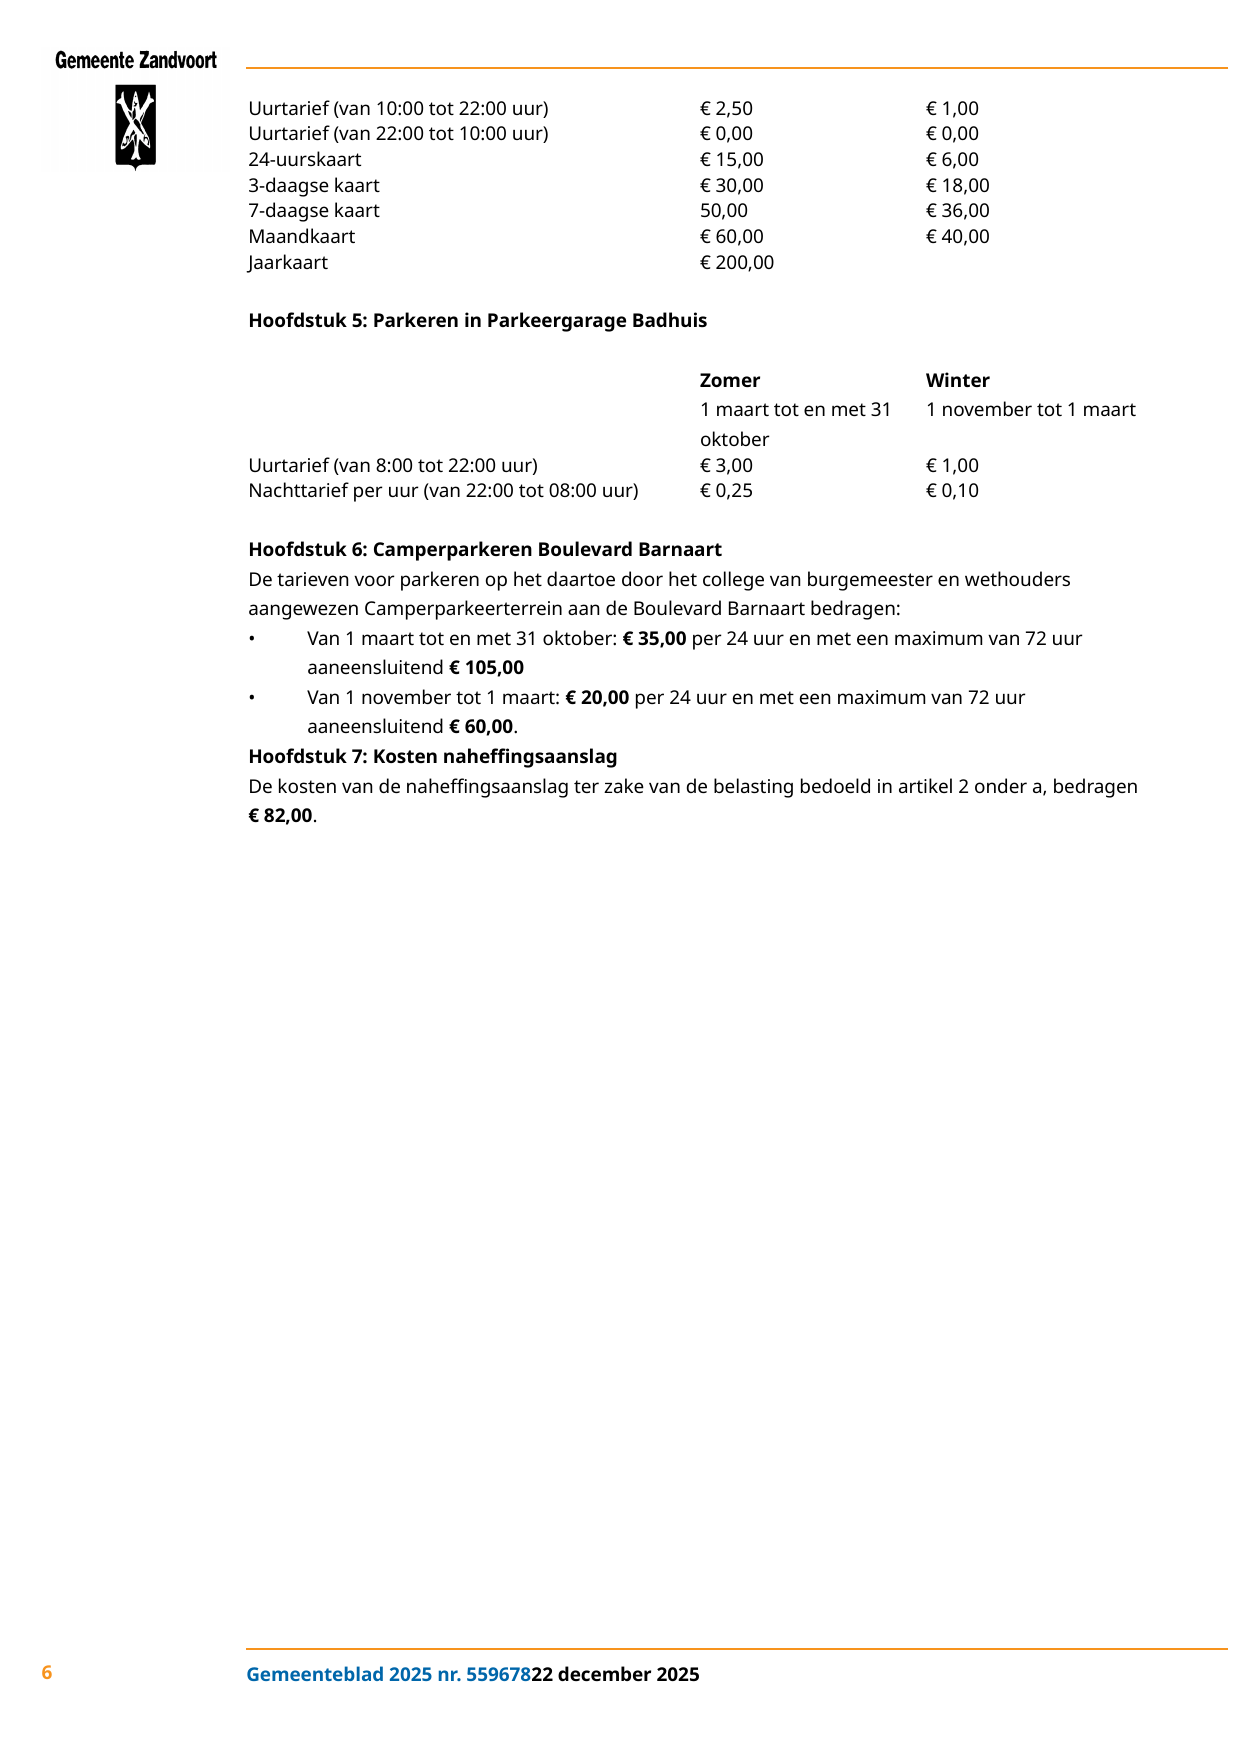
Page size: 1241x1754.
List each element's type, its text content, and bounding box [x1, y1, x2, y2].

table_cell 3-daagse kaart [248, 172, 700, 198]
list Van 1 november tot 1 maart: € 20,00 per 24 uur en met een maximum van 72 uur aaneensluitend € 60,00. [248, 684, 1152, 739]
table_cell € 40,00 [926, 224, 1152, 249]
table_cell Uurtarief (van 22:00 tot 10:00 uur) [248, 121, 700, 146]
table_header Zomer 1 maart tot en met 31 oktober [700, 367, 926, 452]
table_header [248, 367, 700, 452]
table_cell € 6,00 [926, 146, 1152, 172]
table_cell Jaarkaart [248, 249, 700, 275]
table_cell € 18,00 [926, 172, 1152, 198]
text Hoofdstuk 6: Camperparkeren Boulevard Barnaart [248, 536, 1152, 562]
table_cell € 3,00 [700, 452, 926, 478]
table_cell € 1,00 [926, 452, 1152, 478]
picture [41, 47, 231, 172]
table_cell Uurtarief (van 10:00 tot 22:00 uur) [248, 95, 700, 121]
table_cell 7-daagse kaart [248, 198, 700, 223]
table_cell € 1,00 [926, 95, 1152, 121]
table_cell € 0,00 [926, 121, 1152, 146]
table_cell 50,00 [700, 198, 926, 223]
table_cell € 0,25 [700, 478, 926, 503]
text Hoofdstuk 7: Kosten naheffingsaanslag [248, 743, 1152, 769]
text Hoofdstuk 5: Parkeren in Parkeergarage Badhuis [248, 308, 1152, 333]
table_cell Uurtarief (van 8:00 tot 22:00 uur) [248, 452, 700, 478]
text De tarieven voor parkeren op het daartoe door het college van burgemeester en wethouders aangewezen Camperparkeerterrein aan de Boulevard Barnaart bedragen: [248, 566, 1152, 621]
table_cell € 15,00 [700, 146, 926, 172]
table_cell € 200,00 [700, 249, 1152, 275]
table_cell € 0,00 [700, 121, 926, 146]
list Van 1 maart tot en met 31 oktober: € 35,00 per 24 uur en met een maximum van 72 uur aaneensluitend € 105,00 [248, 625, 1152, 680]
table_cell € 2,50 [700, 95, 926, 121]
table_cell 24-uurskaart [248, 146, 700, 172]
table_cell Maandkaart [248, 224, 700, 249]
table_cell € 36,00 [926, 198, 1152, 223]
table_cell Nachttarief per uur (van 22:00 tot 08:00 uur) [248, 478, 700, 503]
table_cell € 30,00 [700, 172, 926, 198]
text De kosten van de naheffingsaanslag ter zake van de belasting bedoeld in artikel 2 onder a, bedragen € 82,00. [248, 773, 1152, 828]
table_header Winter 1 november tot 1 maart [926, 367, 1152, 452]
table_cell € 0,10 [926, 478, 1152, 503]
table_cell € 60,00 [700, 224, 926, 249]
